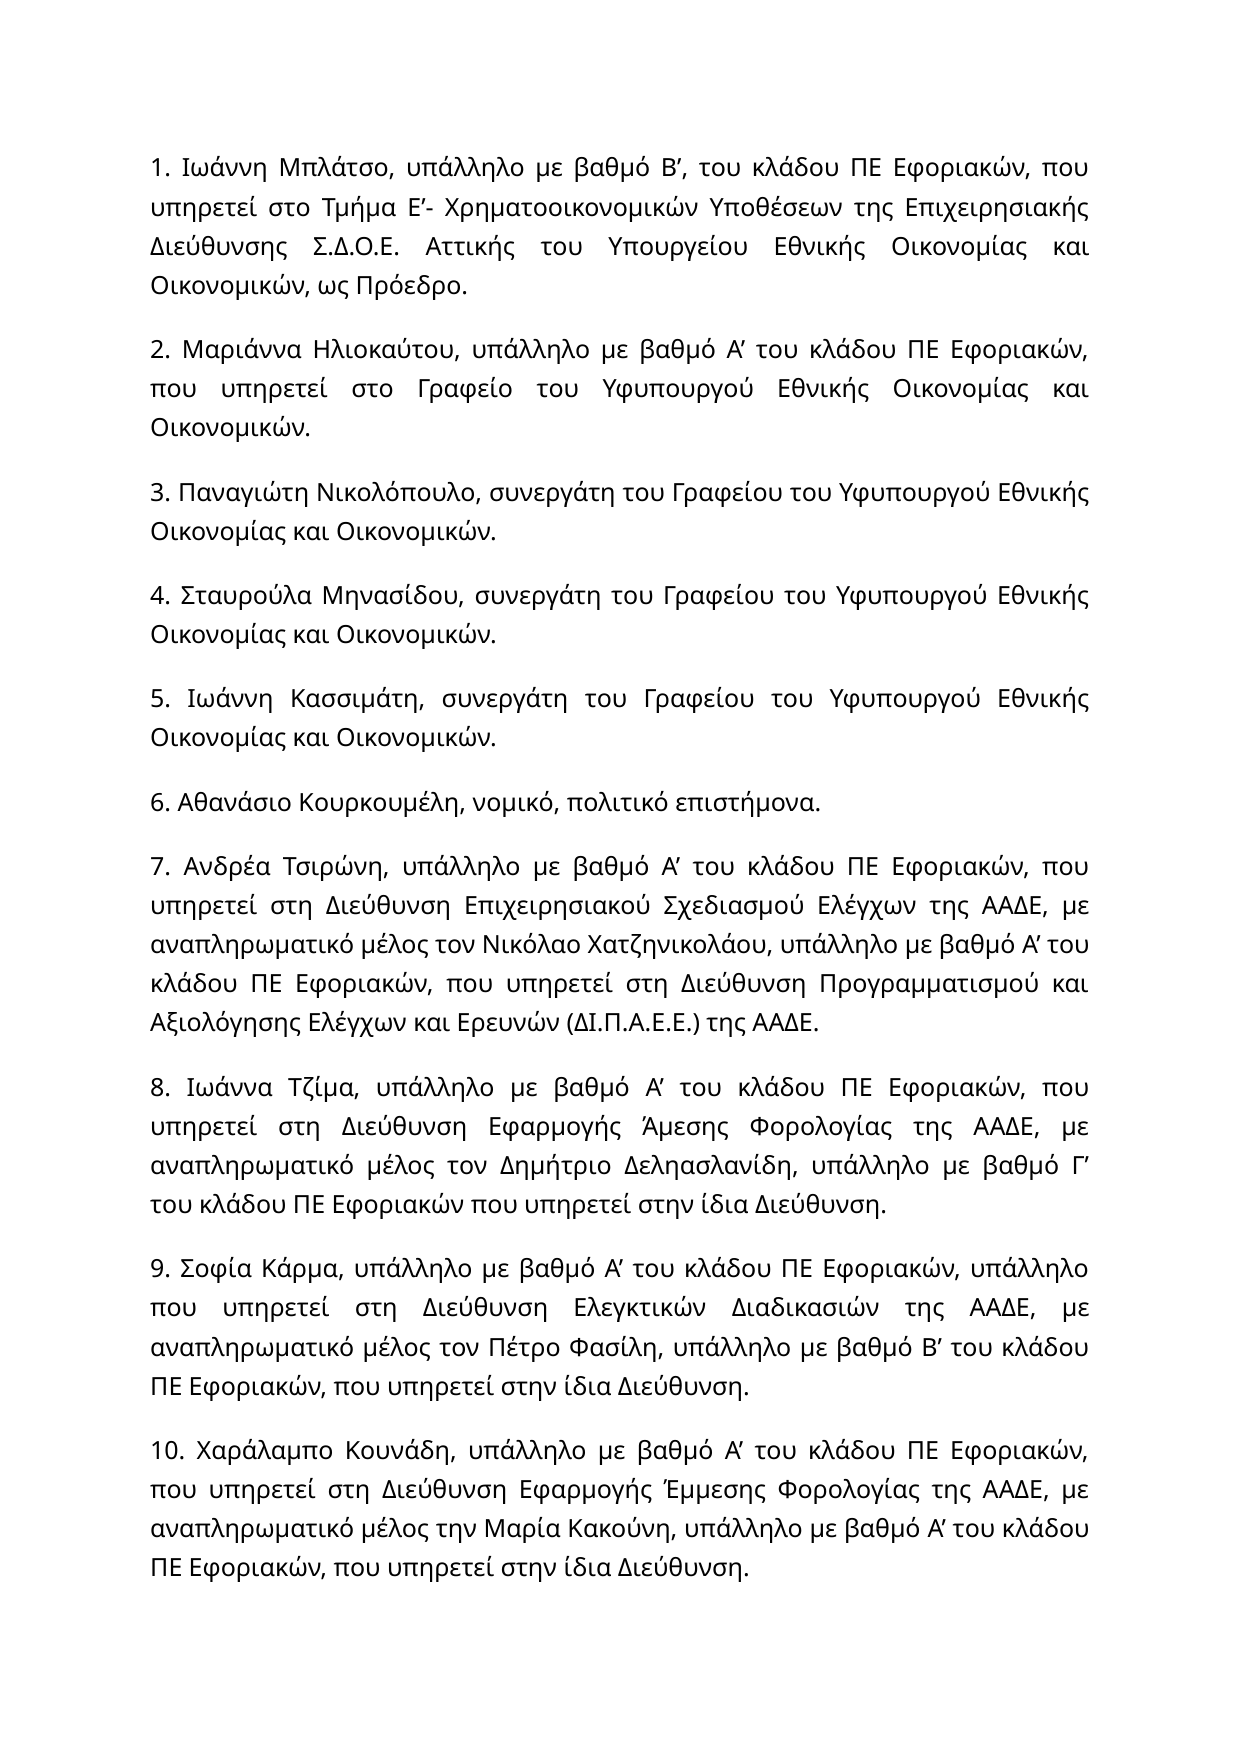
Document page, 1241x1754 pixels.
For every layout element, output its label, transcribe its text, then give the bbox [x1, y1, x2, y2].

text 4. Σταυρούλα Μηνασίδου, συνεργάτη του Γραφείου του Υφυπουργού Εθνικής Οικονομίας και Οικονομικών. [150, 577, 1090, 651]
text 10. Χαράλαμπο Κουνάδη, υπάλληλο με βαθμό Α’ του κλάδου ΠΕ Εφοριακών, που υπηρετεί στη Διεύθυνση Εφαρμογής Έμμεσης Φορολογίας της ΑΑΔΕ, με αναπληρωματικό μέλος την Μαρία Κακούνη, υπάλληλο με βαθμό Α’ του κλάδου ΠΕ Εφοριακών, που υπηρετεί στην ίδια Διεύθυνση. [150, 1432, 1090, 1584]
text 1. Ιωάννη Μπλάτσο, υπάλληλο με βαθμό Β’, του κλάδου ΠΕ Εφοριακών, που υπηρετεί στο Τμήμα Ε’- Χρηματοοικονομικών Υποθέσεων της Επιχειρησιακής Διεύθυνσης Σ.Δ.Ο.Ε. Αττικής του Υπουργείου Εθνικής Οικονομίας και Οικονομικών, ως Πρόεδρο. [150, 150, 1090, 302]
text 8. Ιωάννα Τζίμα, υπάλληλο με βαθμό Α’ του κλάδου ΠΕ Εφοριακών, που υπηρετεί στη Διεύθυνση Εφαρμογής Άμεσης Φορολογίας της ΑΑΔΕ, με αναπληρωματικό μέλος τον Δημήτριο Δεληασλανίδη, υπάλληλο με βαθμό Γ’ του κλάδου ΠΕ Εφοριακών που υπηρετεί στην ίδια Διεύθυνση. [150, 1069, 1090, 1221]
text 5. Ιωάννη Κασσιμάτη, συνεργάτη του Γραφείου του Υφυπουργού Εθνικής Οικονομίας και Οικονομικών. [150, 681, 1090, 754]
text 2. Μαριάννα Ηλιοκαύτου, υπάλληλο με βαθμό Α’ του κλάδου ΠΕ Εφοριακών, που υπηρετεί στο Γραφείο του Υφυπουργού Εθνικής Οικονομίας και Οικονομικών. [150, 332, 1090, 444]
text 9. Σοφία Κάρμα, υπάλληλο με βαθμό Α’ του κλάδου ΠΕ Εφοριακών, υπάλληλο που υπηρετεί στη Διεύθυνση Ελεγκτικών Διαδικασιών της ΑΑΔΕ, με αναπληρωματικό μέλος τον Πέτρο Φασίλη, υπάλληλο με βαθμό Β’ του κλάδου ΠΕ Εφοριακών, που υπηρετεί στην ίδια Διεύθυνση. [150, 1251, 1090, 1402]
text 3. Παναγιώτη Νικολόπουλο, συνεργάτη του Γραφείου του Υφυπουργού Εθνικής Οικονομίας και Οικονομικών. [150, 474, 1090, 547]
text 7. Ανδρέα Τσιρώνη, υπάλληλο με βαθμό Α’ του κλάδου ΠΕ Εφοριακών, που υπηρετεί στη Διεύθυνση Επιχειρησιακού Σχεδιασμού Ελέγχων της ΑΑΔΕ, με αναπληρωματικό μέλος τον Νικόλαο Χατζηνικολάου, υπάλληλο με βαθμό Α’ του κλάδου ΠΕ Εφοριακών, που υπηρετεί στη Διεύθυνση Προγραμματισμού και Αξιολόγησης Ελέγχων και Ερευνών (ΔΙ.Π.Α.Ε.Ε.) της ΑΑΔΕ. [150, 848, 1090, 1039]
text 6. Αθανάσιο Κουρκουμέλη, νομικό, πολιτικό επιστήμονα. [150, 784, 1090, 818]
